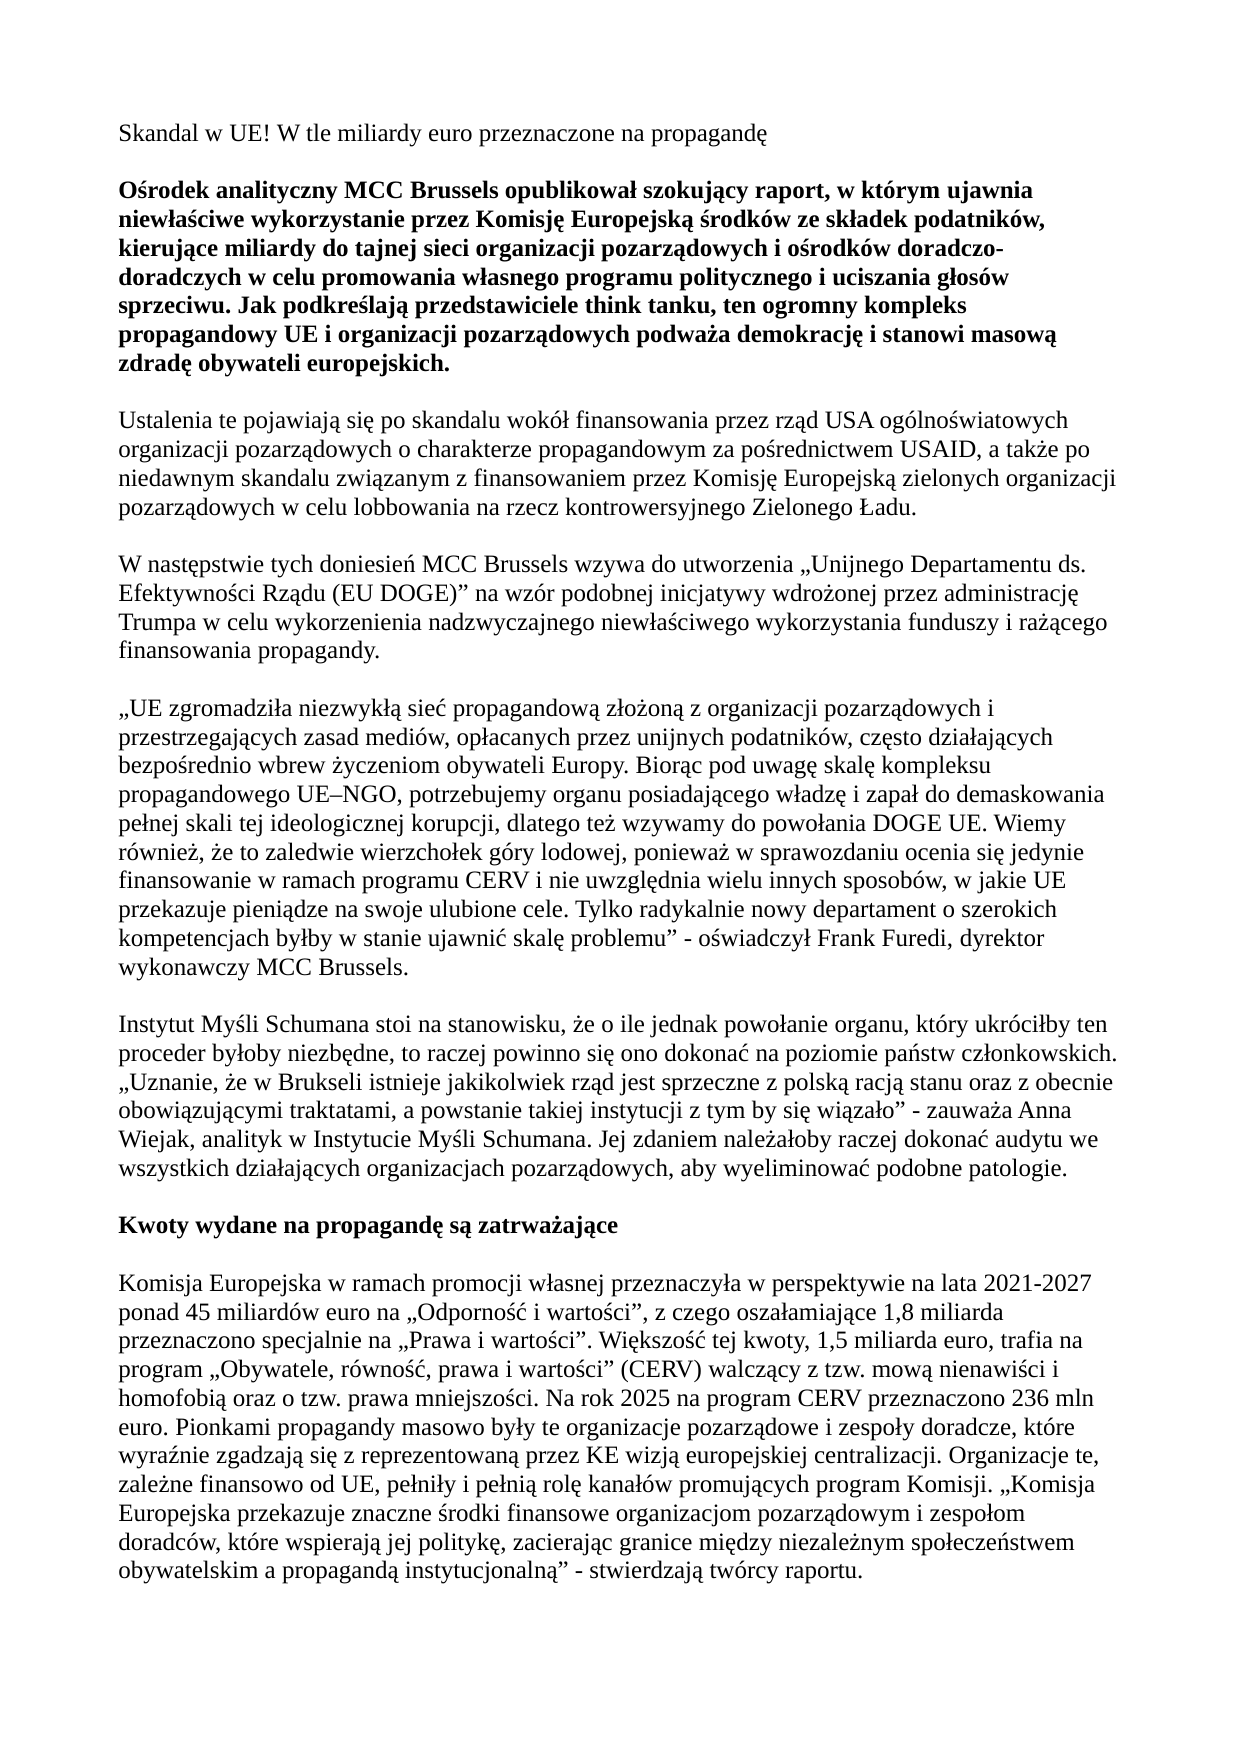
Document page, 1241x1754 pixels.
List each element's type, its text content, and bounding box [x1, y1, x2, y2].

text Skandal w UE! W tle miliardy euro przeznaczone na propagandę [118, 118, 1122, 147]
text Ośrodek analityczny MCC Brussels opublikował szokujący raport, w którym ujawnia niewłaściwe wykorzystanie przez Komisję Europejską środków ze składek podatników, kierujące miliardy do tajnej sieci organizacji pozarządowych i ośrodków doradczo-doradczych w celu promowania własnego programu politycznego i uciszania głosów sprzeciwu. Jak podkreślają przedstawiciele think tanku, ten ogromny kompleks propagandowy UE i organizacji pozarządowych podważa demokrację i stanowi masową zdradę obywateli europejskich. [118, 176, 1122, 377]
text Komisja Europejska w ramach promocji własnej przeznaczyła w perspektywie na lata 2021-2027 ponad 45 miliardów euro na „Odporność i wartości”, z czego oszałamiające 1,8 miliarda przeznaczono specjalnie na „Prawa i wartości”. Większość tej kwoty, 1,5 miliarda euro, trafia na program „Obywatele, równość, prawa i wartości” (CERV) walczący z tzw. mową nienawiści i homofobią oraz o tzw. prawa mniejszości. Na rok 2025 na program CERV przeznaczono 236 mln euro. Pionkami propagandy masowo były te organizacje pozarządowe i zespoły doradcze, które wyraźnie zgadzają się z reprezentowaną przez KE wizją europejskiej centralizacji. Organizacje te, zależne finansowo od UE, pełniły i pełnią rolę kanałów promujących program Komisji. „Komisja Europejska przekazuje znaczne środki finansowe organizacjom pozarządowym i zespołom doradców, które wspierają jej politykę, zacierając granice między niezależnym społeczeństwem obywatelskim a propagandą instytucjonalną” - stwierdzają twórcy raportu. [118, 1268, 1122, 1584]
text W następstwie tych doniesień MCC Brussels wzywa do utworzenia „Unijnego Departamentu ds. Efektywności Rządu (EU DOGE)” na wzór podobnej inicjatywy wdrożonej przez administrację Trumpa w celu wykorzenienia nadzwyczajnego niewłaściwego wykorzystania funduszy i rażącego finansowania propagandy. [118, 549, 1122, 664]
text Ustalenia te pojawiają się po skandalu wokół finansowania przez rząd USA ogólnoświatowych organizacji pozarządowych o charakterze propagandowym za pośrednictwem USAID, a także po niedawnym skandalu związanym z finansowaniem przez Komisję Europejską zielonych organizacji pozarządowych w celu lobbowania na rzecz kontrowersyjnego Zielonego Ładu. [118, 406, 1122, 521]
text Kwoty wydane na propagandę są zatrważające [118, 1211, 1122, 1239]
text Instytut Myśli Schumana stoi na stanowisku, że o ile jednak powołanie organu, który ukróciłby ten proceder byłoby niezbędne, to raczej powinno się ono dokonać na poziomie państw członkowskich. „Uznanie, że w Brukseli istnieje jakikolwiek rząd jest sprzeczne z polską racją stanu oraz z obecnie obowiązującymi traktatami, a powstanie takiej instytucji z tym by się wiązało” - zauważa Anna Wiejak, analityk w Instytucie Myśli Schumana. Jej zdaniem należałoby raczej dokonać audytu we wszystkich działających organizacjach pozarządowych, aby wyeliminować podobne patologie. [118, 1009, 1122, 1182]
text „UE zgromadziła niezwykłą sieć propagandową złożoną z organizacji pozarządowych i przestrzegających zasad mediów, opłacanych przez unijnych podatników, często działających bezpośrednio wbrew życzeniom obywateli Europy. Biorąc pod uwagę skalę kompleksu propagandowego UE–NGO, potrzebujemy organu posiadającego władzę i zapał do demaskowania pełnej skali tej ideologicznej korupcji, dlatego też wzywamy do powołania DOGE UE. Wiemy również, że to zaledwie wierzchołek góry lodowej, ponieważ w sprawozdaniu ocenia się jedynie finansowanie w ramach programu CERV i nie uwzględnia wielu innych sposobów, w jakie UE przekazuje pieniądze na swoje ulubione cele. Tylko radykalnie nowy departament o szerokich kompetencjach byłby w stanie ujawnić skalę problemu” - oświadczył Frank Furedi, dyrektor wykonawczy MCC Brussels. [118, 693, 1122, 981]
